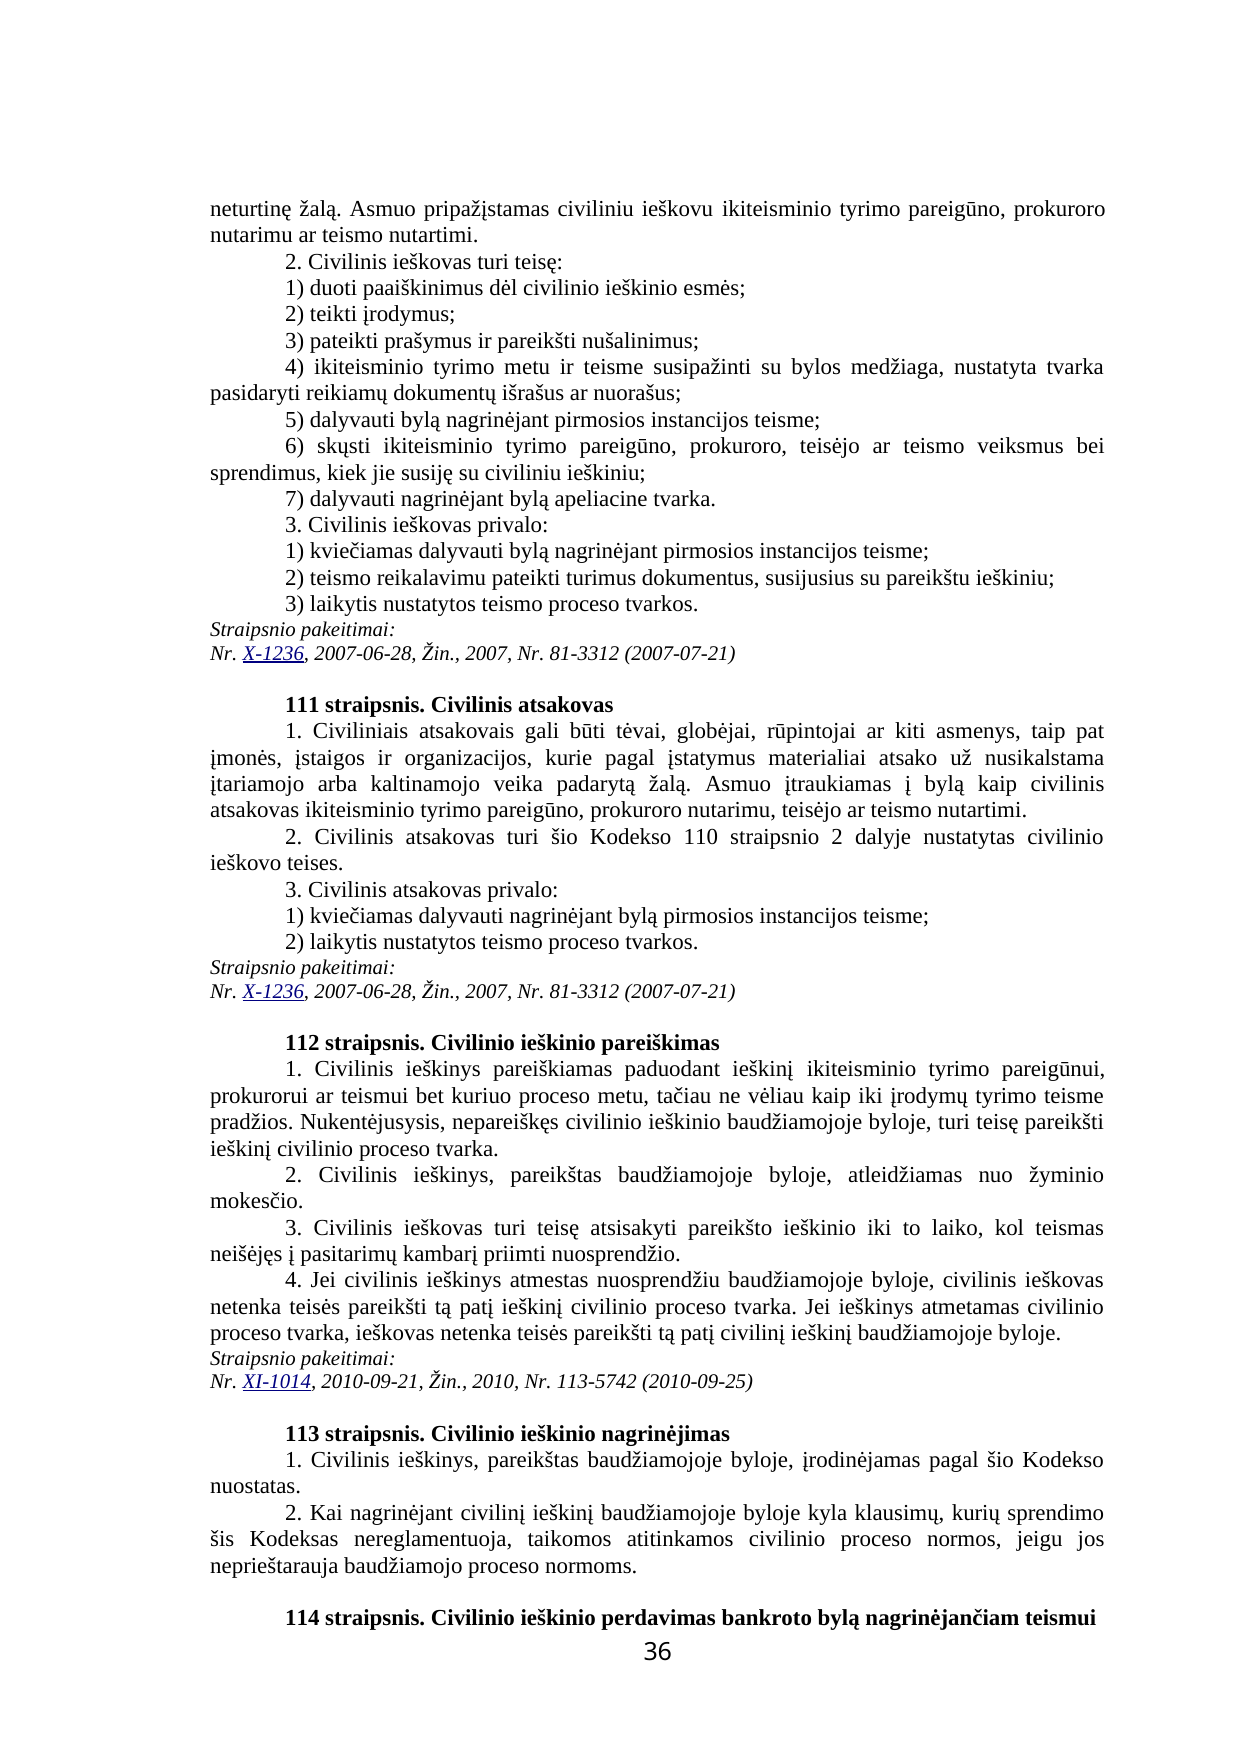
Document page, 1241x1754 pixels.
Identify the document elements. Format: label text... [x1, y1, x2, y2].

text 3. Civilinis ieškovas privalo: [210, 511, 1106, 538]
text Straipsnio pakeitimai: [210, 955, 1106, 979]
text 1. Civilinis ieškinys, pareikštas baudžiamojoje byloje, įrodinėjamas pagal šio Kodekso nuostatas. [210, 1446, 1106, 1499]
text 3) laikytis nustatytos teismo proceso tvarkos. [210, 590, 1106, 617]
text 2. Civilinis ieškovas turi teisę: [210, 248, 1106, 274]
text 2. Kai nagrinėjant civilinį ieškinį baudžiamojoje byloje kyla klausimų, kurių sprendimo šis Kodeksas nereglamentuoja, taikomos atitinkamos civilinio proceso normos, jeigu jos neprieštarauja baudžiamojo proceso normoms. [210, 1499, 1106, 1578]
text 3. Civilinis ieškovas turi teisę atsisakyti pareikšto ieškinio iki to laiko, kol teismas neišėjęs į pasitarimų kambarį priimti nuosprendžio. [210, 1214, 1106, 1266]
text 1) kviečiamas dalyvauti nagrinėjant bylą pirmosios instancijos teisme; [210, 902, 1106, 928]
text Straipsnio pakeitimai: [210, 1345, 1106, 1369]
text 114 straipsnis. Civilinio ieškinio perdavimas bankroto bylą nagrinėjančiam teismui [285, 1604, 1106, 1631]
text 113 straipsnis. Civilinio ieškinio nagrinėjimas [210, 1420, 1106, 1446]
text 1. Civilinis ieškinys pareiškiamas paduodant ieškinį ikiteisminio tyrimo pareigūnui, prokurorui ar teismui bet kuriuo proceso metu, tačiau ne vėliau kaip iki įrodymų tyrimo teisme pradžios. Nukentėjusysis, nepareiškęs civilinio ieškinio baudžiamojoje byloje, turi teisę pareikšti ieškinį civilinio proceso tvarka. [210, 1056, 1106, 1161]
text 4) ikiteisminio tyrimo metu ir teisme susipažinti su bylos medžiaga, nustatyta tvarka pasidaryti reikiamų dokumentų išrašus ar nuorašus; [210, 353, 1106, 406]
text 2. Civilinis ieškinys, pareikštas baudžiamojoje byloje, atleidžiamas nuo žyminio mokesčio. [210, 1161, 1106, 1214]
text 4. Jei civilinis ieškinys atmestas nuosprendžiu baudžiamojoje byloje, civilinis ieškovas netenka teisės pareikšti tą patį ieškinį civilinio proceso tvarka. Jei ieškinys atmetamas civilinio proceso tvarka, ieškovas netenka teisės pareikšti tą patį civilinį ieškinį baudžiamojoje byloje. [210, 1266, 1106, 1345]
text 1) duoti paaiškinimus dėl civilinio ieškinio esmės; [210, 274, 1106, 300]
text 3) pateikti prašymus ir pareikšti nušalinimus; [210, 327, 1106, 353]
text 111 straipsnis. Civilinis atsakovas [210, 691, 1106, 717]
text 1) kviečiamas dalyvauti bylą nagrinėjant pirmosios instancijos teisme; [210, 538, 1106, 564]
text Nr. X-1236, 2007-06-28, Žin., 2007, Nr. 81-3312 (2007-07-21) [210, 641, 1106, 665]
text 2. Civilinis atsakovas turi šio Kodekso 110 straipsnio 2 dalyje nustatytas civilinio ieškovo teises. [210, 823, 1106, 876]
text 2) teismo reikalavimu pateikti turimus dokumentus, susijusius su pareikštu ieškiniu; [210, 564, 1106, 590]
text 3. Civilinis atsakovas privalo: [210, 876, 1106, 902]
text Straipsnio pakeitimai: [210, 617, 1106, 641]
text 2) laikytis nustatytos teismo proceso tvarkos. [210, 928, 1106, 955]
text 2) teikti įrodymus; [210, 300, 1106, 327]
text Nr. X-1236, 2007-06-28, Žin., 2007, Nr. 81-3312 (2007-07-21) [210, 979, 1106, 1003]
text 112 straipsnis. Civilinio ieškinio pareiškimas [210, 1029, 1106, 1056]
text neturtinę žalą. Asmuo pripažįstamas civiliniu ieškovu ikiteisminio tyrimo pareigūno, prokuroro nutarimu ar teismo nutartimi. [210, 195, 1106, 248]
text 1. Civiliniais atsakovais gali būti tėvai, globėjai, rūpintojai ar kiti asmenys, taip pat įmonės, įstaigos ir organizacijos, kurie pagal įstatymus materialiai atsako už nusikalstama įtariamojo arba kaltinamojo veika padarytą žalą. Asmuo įtraukiamas į bylą kaip civilinis atsakovas ikiteisminio tyrimo pareigūno, prokuroro nutarimu, teisėjo ar teismo nutartimi. [210, 717, 1106, 823]
text 6) skųsti ikiteisminio tyrimo pareigūno, prokuroro, teisėjo ar teismo veiksmus bei sprendimus, kiek jie susiję su civiliniu ieškiniu; [210, 432, 1106, 485]
text Nr. XI-1014, 2010-09-21, Žin., 2010, Nr. 113-5742 (2010-09-25) [210, 1369, 1106, 1393]
text 7) dalyvauti nagrinėjant bylą apeliacine tvarka. [210, 485, 1106, 511]
text 5) dalyvauti bylą nagrinėjant pirmosios instancijos teisme; [210, 406, 1106, 432]
